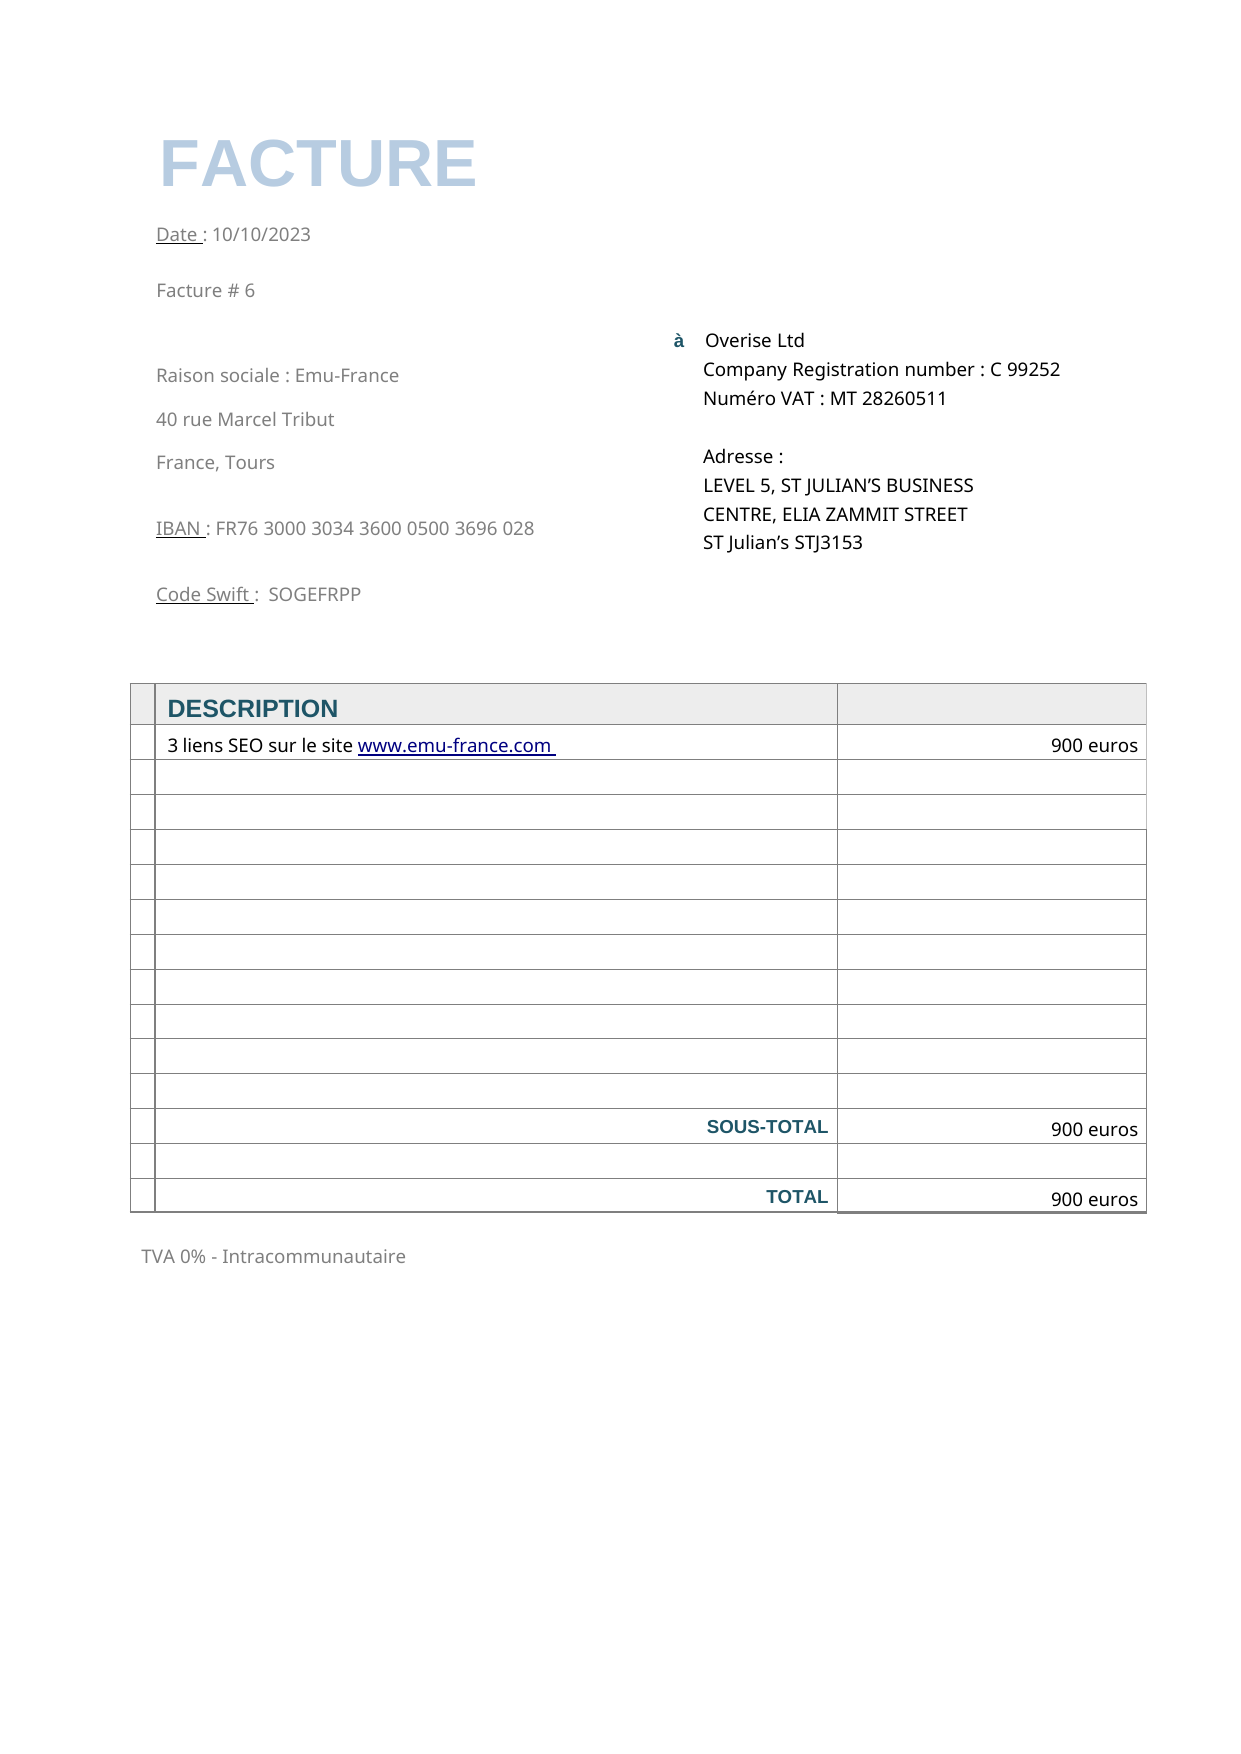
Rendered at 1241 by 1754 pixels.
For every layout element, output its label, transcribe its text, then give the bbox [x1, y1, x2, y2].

table_cell [156, 1005, 837, 1038]
table_header [131, 684, 154, 724]
text Date : 10/10/2023 [136, 221, 1122, 246]
table_cell [131, 1005, 154, 1038]
text TVA 0% - Intracommunautaire [136, 1243, 1122, 1269]
table_cell [156, 830, 837, 864]
table_cell [131, 760, 154, 794]
table_cell [131, 1109, 154, 1143]
title FACTURE [159, 123, 1122, 200]
text ST Julian’s STJ3153 [658, 530, 1122, 555]
text Facture # 6 [136, 277, 1122, 303]
text France, Tours [136, 449, 557, 475]
table_cell [838, 1074, 1146, 1108]
table_cell [156, 1144, 837, 1178]
table_cell [838, 795, 1146, 829]
text Adresse : [658, 444, 1122, 469]
table_cell [131, 1144, 154, 1178]
text CENTRE, ELIA ZAMMIT STREET [658, 501, 1122, 526]
text Raison sociale : Emu-France [136, 362, 557, 388]
table_cell [131, 795, 154, 829]
table_cell 900 euros [838, 1109, 1146, 1143]
text Numéro VAT : MT 28260511 [658, 385, 1122, 411]
table_cell [156, 970, 837, 1003]
text LEVEL 5, ST JULIAN’S BUSINESS [658, 472, 1122, 498]
table_cell [156, 795, 837, 829]
text à Overise Ltd [673, 328, 1122, 353]
table_cell [156, 1039, 837, 1073]
table_cell [131, 865, 154, 899]
table_cell [838, 935, 1146, 969]
table_cell [156, 760, 837, 794]
table_header [838, 684, 1146, 724]
table_cell TOTAL [156, 1179, 837, 1211]
text Company Registration number : C 99252 [658, 356, 1122, 382]
table_cell [838, 830, 1146, 864]
text Code Swift : SOGEFRPP [136, 581, 557, 606]
text IBAN : FR76 3000 3034 3600 0500 3696 028 [136, 515, 557, 541]
table_cell [131, 970, 154, 1003]
table_cell [131, 830, 154, 864]
table_cell [131, 1074, 154, 1108]
table_cell [156, 1074, 837, 1108]
table_cell [131, 900, 154, 934]
table_cell 900 euros [838, 725, 1146, 759]
table_cell [838, 1039, 1146, 1073]
table_cell [156, 900, 837, 934]
table_cell [131, 1179, 154, 1211]
table_cell [838, 1005, 1146, 1038]
table_cell [131, 935, 154, 969]
table_header DESCRIPTION [156, 684, 837, 724]
table_cell 3 liens SEO sur le site www.emu-france.com [156, 725, 837, 759]
table_cell [156, 865, 837, 899]
table_cell [156, 935, 837, 969]
table_cell [838, 900, 1146, 934]
table_cell [131, 725, 154, 759]
table_cell [838, 1144, 1146, 1178]
table_cell [838, 760, 1146, 794]
text 40 rue Marcel Tribut [136, 406, 557, 431]
table_cell [838, 865, 1146, 899]
table_cell SOUS-TOTAL [156, 1109, 837, 1143]
table_cell 900 euros [838, 1179, 1146, 1211]
table_cell [838, 970, 1146, 1003]
table_cell [131, 1039, 154, 1073]
